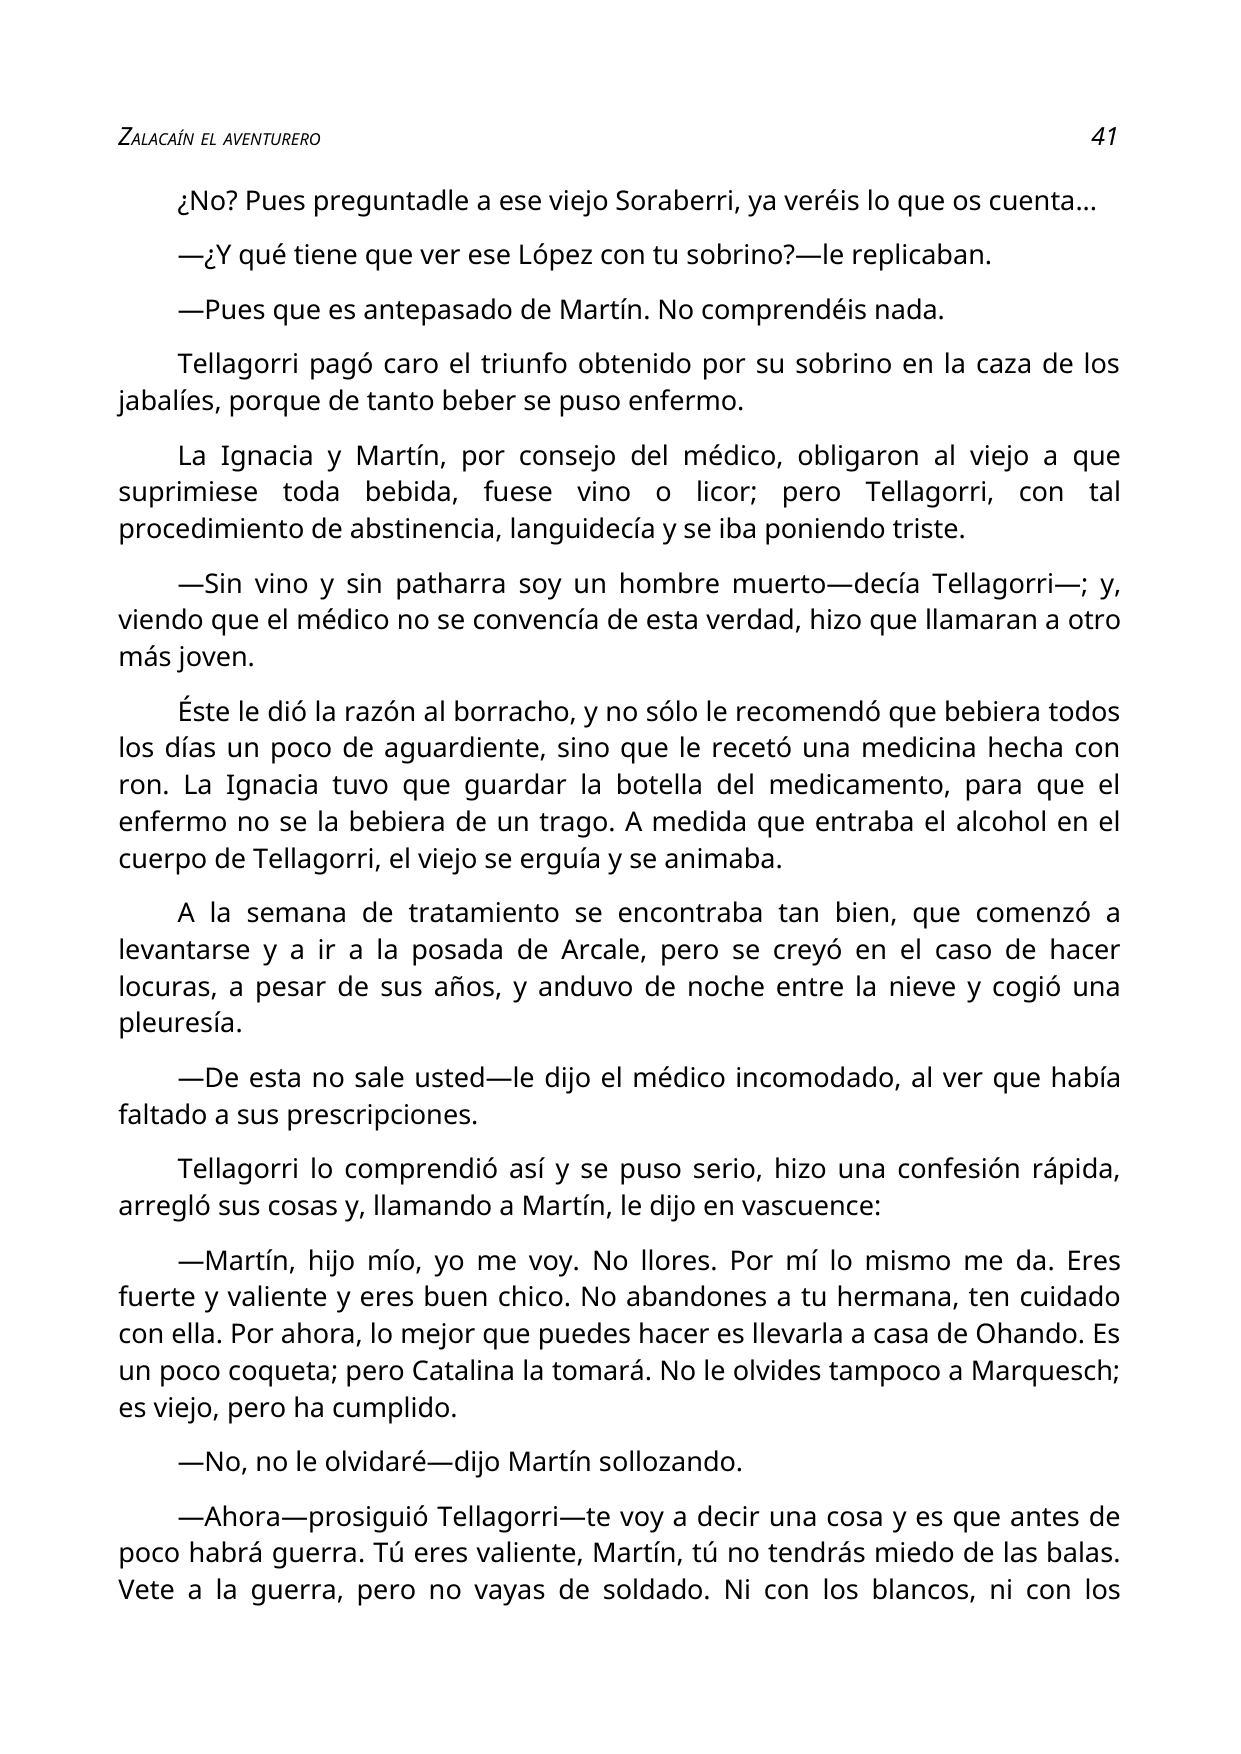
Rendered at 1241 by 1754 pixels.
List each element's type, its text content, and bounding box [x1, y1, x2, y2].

text Éste le dió la razón al borracho, y no sólo le recomendó que bebiera todos los días un poco de aguardiente, sino que le recetó una medicina hecha con ron. La Ignacia tuvo que guardar la botella del medicamento, para que el enfermo no se la bebiera de un trago. A medida que entraba el alcohol en el cuerpo de Tellagorri, el viejo se erguía y se animaba. [118, 692, 1122, 876]
text —De esta no sale usted—le dijo el médico incomodado, al ver que había faltado a sus prescripciones. [118, 1059, 1122, 1132]
text A la semana de tratamiento se encontraba tan bien, que comenzó a levantarse y a ir a la posada de Arcale, pero se creyó en el caso de hacer locuras, a pesar de sus años, y anduvo de noche entre la nieve y cogió una pleuresía. [118, 894, 1122, 1041]
text —Ahora—prosiguió Tellagorri—te voy a decir una cosa y es que antes de poco habrá guerra. Tú eres valiente, Martín, tú no tendrás miedo de las balas. Vete a la guerra, pero no vayas de soldado. Ni con los blancos, ni con los [118, 1497, 1122, 1607]
text La Ignacia y Martín, por consejo del médico, obligaron al viejo a que suprimiese toda bebida, fuese vino o licor; pero Tellagorri, con tal procedimiento de abstinencia, languidecía y se iba poniendo triste. [118, 436, 1122, 547]
text —Sin vino y sin patharra soy un hombre muerto—decía Tellagorri—; y, viendo que el médico no se convencía de esta verdad, hizo que llamaran a otro más joven. [118, 564, 1122, 674]
text ¿No? Pues preguntadle a ese viejo Soraberri, ya veréis lo que os cuenta... [118, 182, 1122, 218]
text Tellagorri pagó caro el triunfo obtenido por su sobrino en la caza de los jabalíes, porque de tanto beber se puso enfermo. [118, 345, 1122, 418]
text —Martín, hijo mío, yo me voy. No llores. Por mí lo mismo me da. Eres fuerte y valiente y eres buen chico. No abandones a tu hermana, ten cuidado con ella. Por ahora, lo mejor que puedes hacer es llevarla a casa de Ohando. Es un poco coqueta; pero Catalina la tomará. No le olvides tampoco a Marquesch; es viejo, pero ha cumplido. [118, 1241, 1122, 1425]
text —Pues que es antepasado de Martín. No comprendéis nada. [118, 291, 1122, 327]
text Tellagorri lo comprendió así y se puso serio, hizo una confesión rápida, arregló sus cosas y, llamando a Martín, le dijo en vascuence: [118, 1150, 1122, 1223]
text —No, no le olvidaré—dijo Martín sollozando. [118, 1443, 1122, 1479]
text —¿Y qué tiene que ver ese López con tu sobrino?—le replicaban. [118, 236, 1122, 273]
